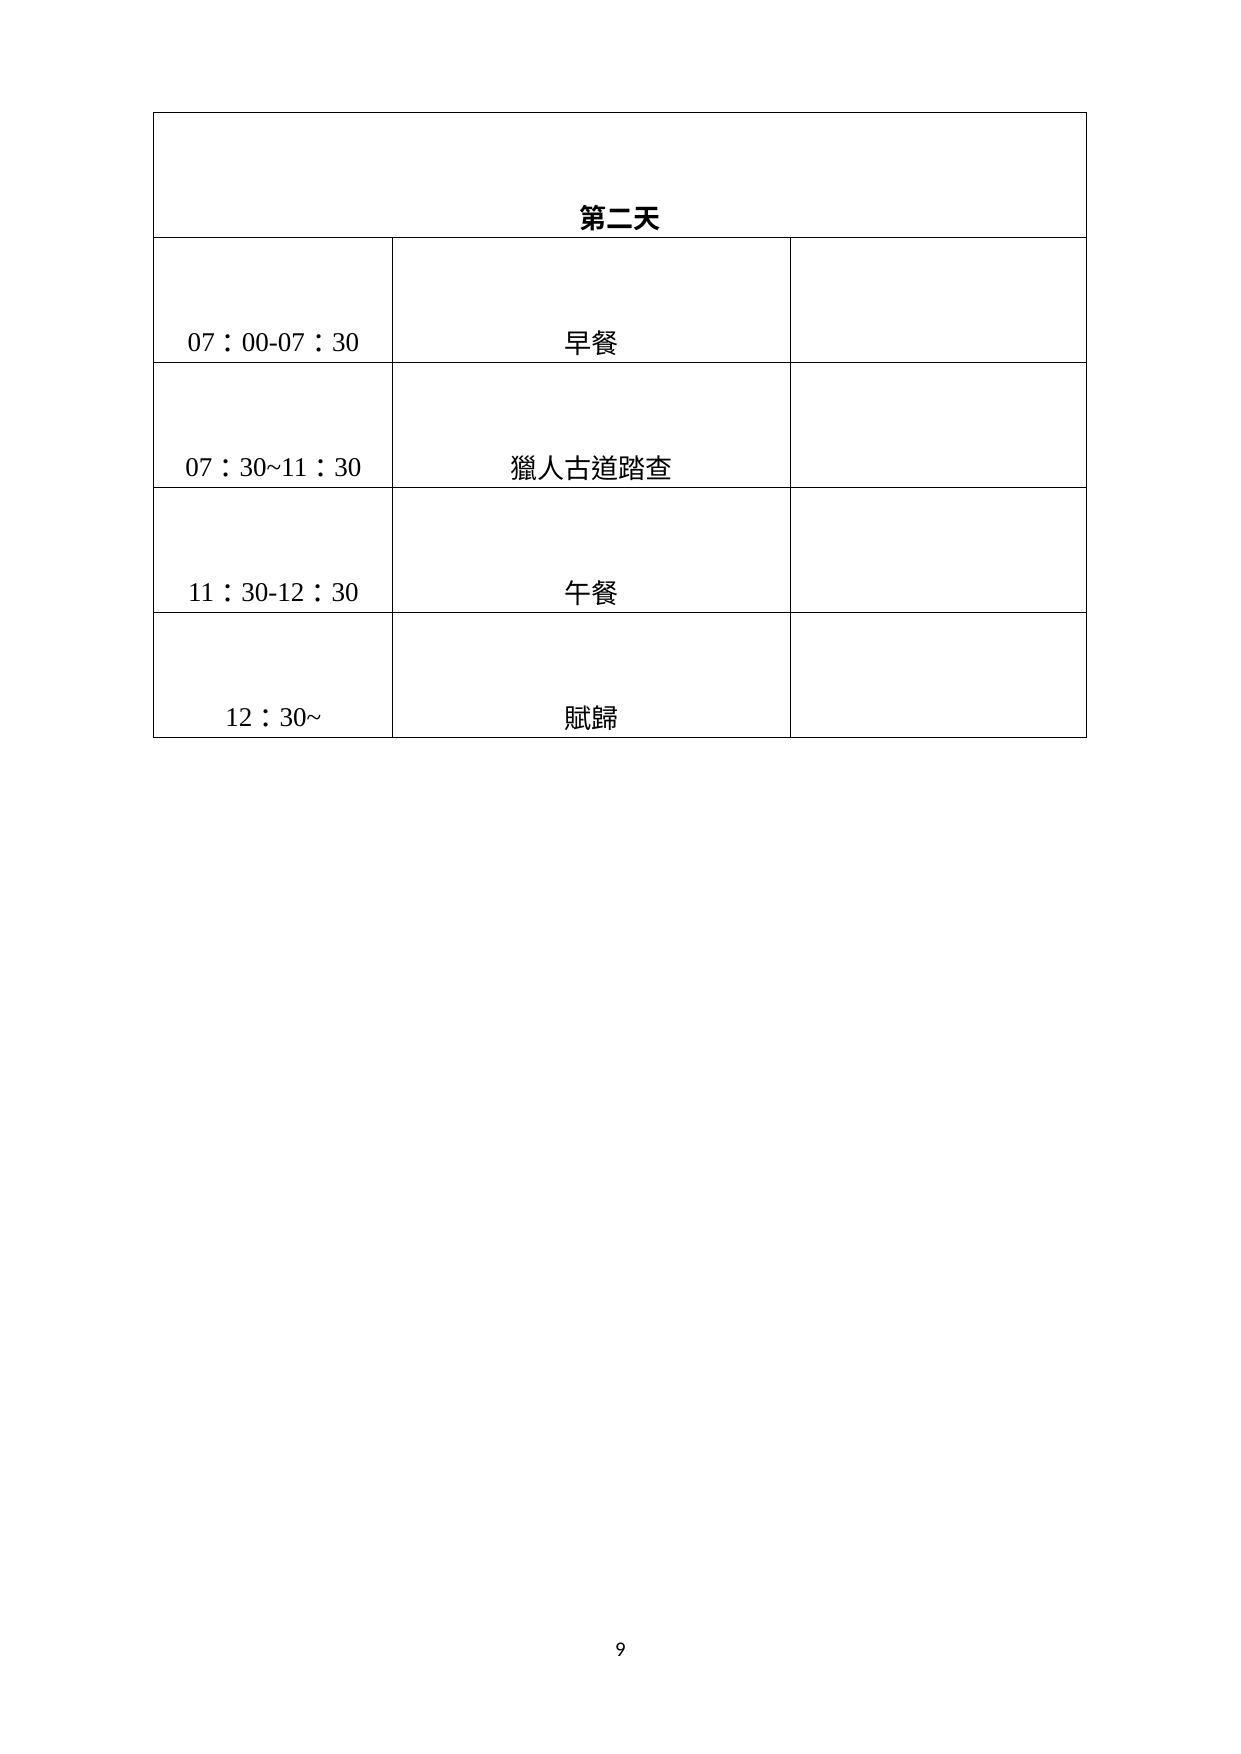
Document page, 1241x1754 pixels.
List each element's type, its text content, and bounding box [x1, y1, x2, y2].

table_cell 早餐 [393, 238, 790, 362]
table_cell [791, 238, 1086, 362]
table_cell [791, 363, 1086, 487]
table_cell 獵人古道踏查 [393, 363, 790, 487]
table_cell 11：30-12：30 [154, 488, 392, 612]
table_cell 07：30~11：30 [154, 363, 392, 487]
table_cell 午餐 [393, 488, 790, 612]
table_cell [791, 488, 1086, 612]
table_cell [791, 613, 1086, 737]
table_cell 第二天 [154, 113, 1086, 237]
table_cell 賦歸 [393, 613, 790, 737]
table_cell 12：30~ [154, 613, 392, 737]
table_cell 07：00-07：30 [154, 238, 392, 362]
